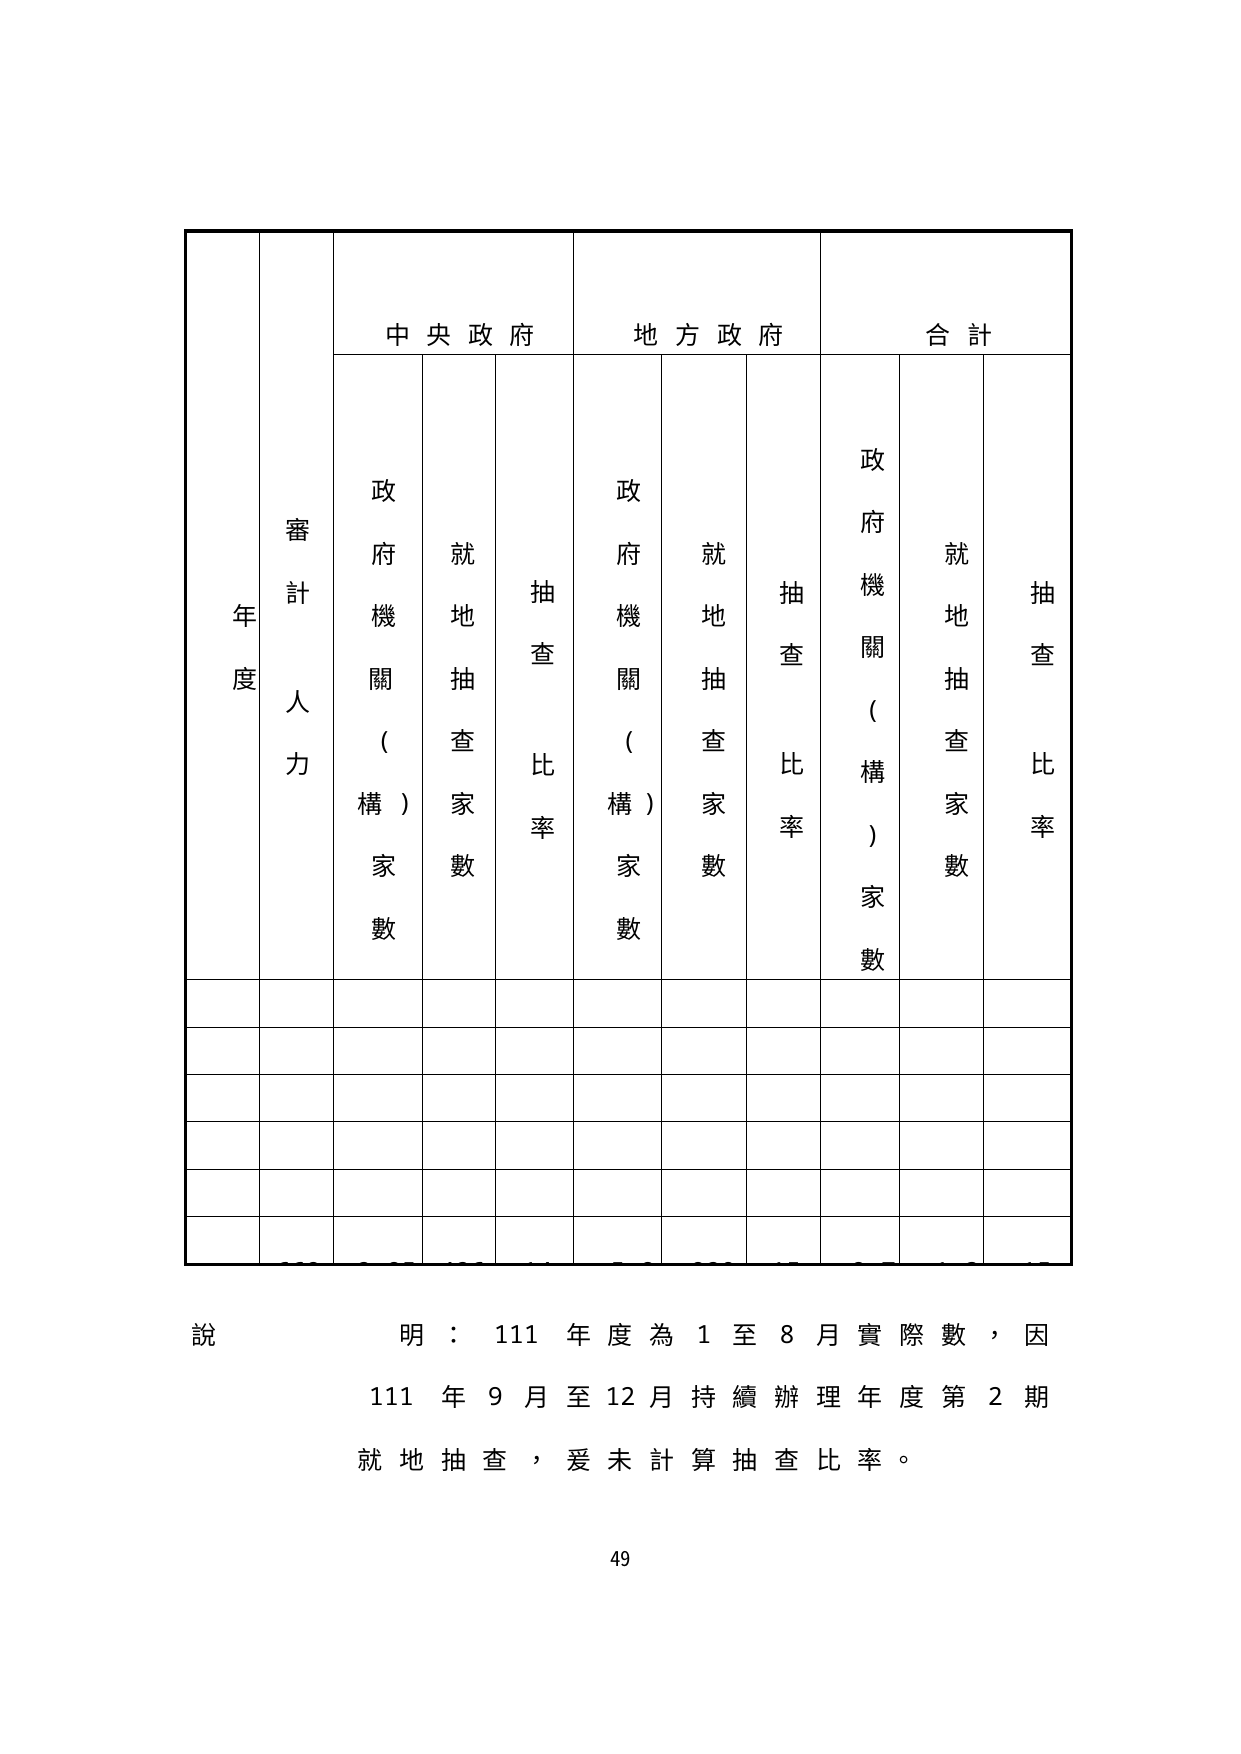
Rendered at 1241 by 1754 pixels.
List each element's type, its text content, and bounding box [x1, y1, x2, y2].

table_cell 103 [187, 1122, 259, 1168]
table_cell 1,229 [900, 1122, 983, 1168]
table_cell 5,864 [574, 980, 661, 1027]
table_cell 707 [260, 1075, 333, 1121]
table_cell 14.92 [496, 1217, 573, 1263]
table_cell 13.06 [984, 1028, 1070, 1074]
table_cell 就地抽查家數 [662, 355, 746, 979]
table_cell 11.42 [496, 1028, 573, 1074]
table_cell 14.17 [984, 1122, 1070, 1168]
table_cell 414 [423, 1170, 495, 1216]
table_cell 14.54 [747, 1122, 820, 1168]
table_cell 920 [662, 1217, 746, 1263]
table_cell 1,346 [900, 1217, 983, 1263]
table_cell 抽查 比率 [496, 355, 573, 979]
text 說 明：111年度為1至8月實際數，因111年9月至12月持續辦理年度第2期就地抽查，爰未計算抽查比率。 [183, 1292, 1058, 1479]
table_cell 15.6 [747, 1217, 820, 1263]
table_cell 政府機關(構)家數 [821, 355, 899, 979]
table_cell 2,834 [334, 1170, 422, 1216]
table_cell 14.61 [496, 1170, 573, 1216]
table_cell 1,125 [900, 1028, 983, 1074]
table_cell 702 [260, 1170, 333, 1216]
table_cell 13.62 [496, 1075, 573, 1121]
table_cell 313 [423, 1028, 495, 1074]
table_cell 371 [423, 1122, 495, 1168]
table_cell 2,855 [334, 1217, 422, 1263]
table_cell 5,895 [574, 1075, 661, 1121]
table_cell 就地抽查家數 [423, 355, 495, 979]
table_cell 8,634 [821, 1075, 899, 1121]
table_cell 426 [423, 1217, 495, 1263]
table_cell 711 [260, 1122, 333, 1168]
table_cell 5,901 [574, 1122, 661, 1168]
table_cell 1,293 [900, 1170, 983, 1216]
table_cell 8,601 [821, 980, 899, 1027]
table_cell 13.9 [984, 1075, 1070, 1121]
table_cell 14.03 [747, 1075, 820, 1121]
table_cell 106 [187, 980, 259, 1027]
table_cell 13.12 [496, 980, 573, 1027]
table_cell 13.38 [496, 1122, 573, 1168]
table_cell 政府機關(構)家數 [334, 355, 422, 979]
table_cell 2,739 [334, 1075, 422, 1121]
table_header 審計 人力 [260, 233, 333, 979]
table_cell 102 [187, 1170, 259, 1216]
table_header 地方政府 [574, 233, 820, 354]
table_cell 政府機關(構)家數 [574, 355, 661, 979]
table_cell 858 [662, 1122, 746, 1168]
table_cell 5,880 [574, 1170, 661, 1216]
table_cell 827 [662, 1075, 746, 1121]
table_cell 1,143 [900, 980, 983, 1027]
table_header 年度 [187, 233, 259, 979]
table_cell 812 [662, 1028, 746, 1074]
table_cell 2,737 [334, 980, 422, 1027]
table_header 中央政府 [334, 233, 573, 354]
table_cell 1,200 [900, 1075, 983, 1121]
table_cell 2,741 [334, 1028, 422, 1074]
table_cell 15.38 [984, 1217, 1070, 1263]
table_cell 8,754 [821, 1217, 899, 1263]
table_cell 8,612 [821, 1028, 899, 1074]
table_cell 14.95 [747, 1170, 820, 1216]
table_cell 879 [662, 1170, 746, 1216]
table_cell 2,772 [334, 1122, 422, 1168]
table_cell 8,673 [821, 1122, 899, 1168]
table_cell 373 [423, 1075, 495, 1121]
table_cell 8,714 [821, 1170, 899, 1216]
table_cell 14.84 [984, 1170, 1070, 1216]
table_cell 5,899 [574, 1217, 661, 1263]
table_cell 13.22 [747, 1028, 820, 1074]
table_cell 104 [187, 1075, 259, 1121]
table_cell 691 [260, 980, 333, 1027]
table_cell 抽查 比率 [984, 355, 1070, 979]
table_cell 13.37 [747, 980, 820, 1027]
table_cell 359 [423, 980, 495, 1027]
table_cell 704 [260, 1028, 333, 1074]
table_cell 就地抽查家數 [900, 355, 983, 979]
table_cell 105 [187, 1028, 259, 1074]
table_cell 抽查 比率 [747, 355, 820, 979]
table_header 合計 [821, 233, 1070, 354]
table_cell 784 [662, 980, 746, 1027]
table_cell 668 [260, 1217, 333, 1263]
table_cell 13.29 [984, 980, 1070, 1027]
table_cell 6,141 [574, 1028, 661, 1074]
table_cell 101 [187, 1217, 259, 1263]
